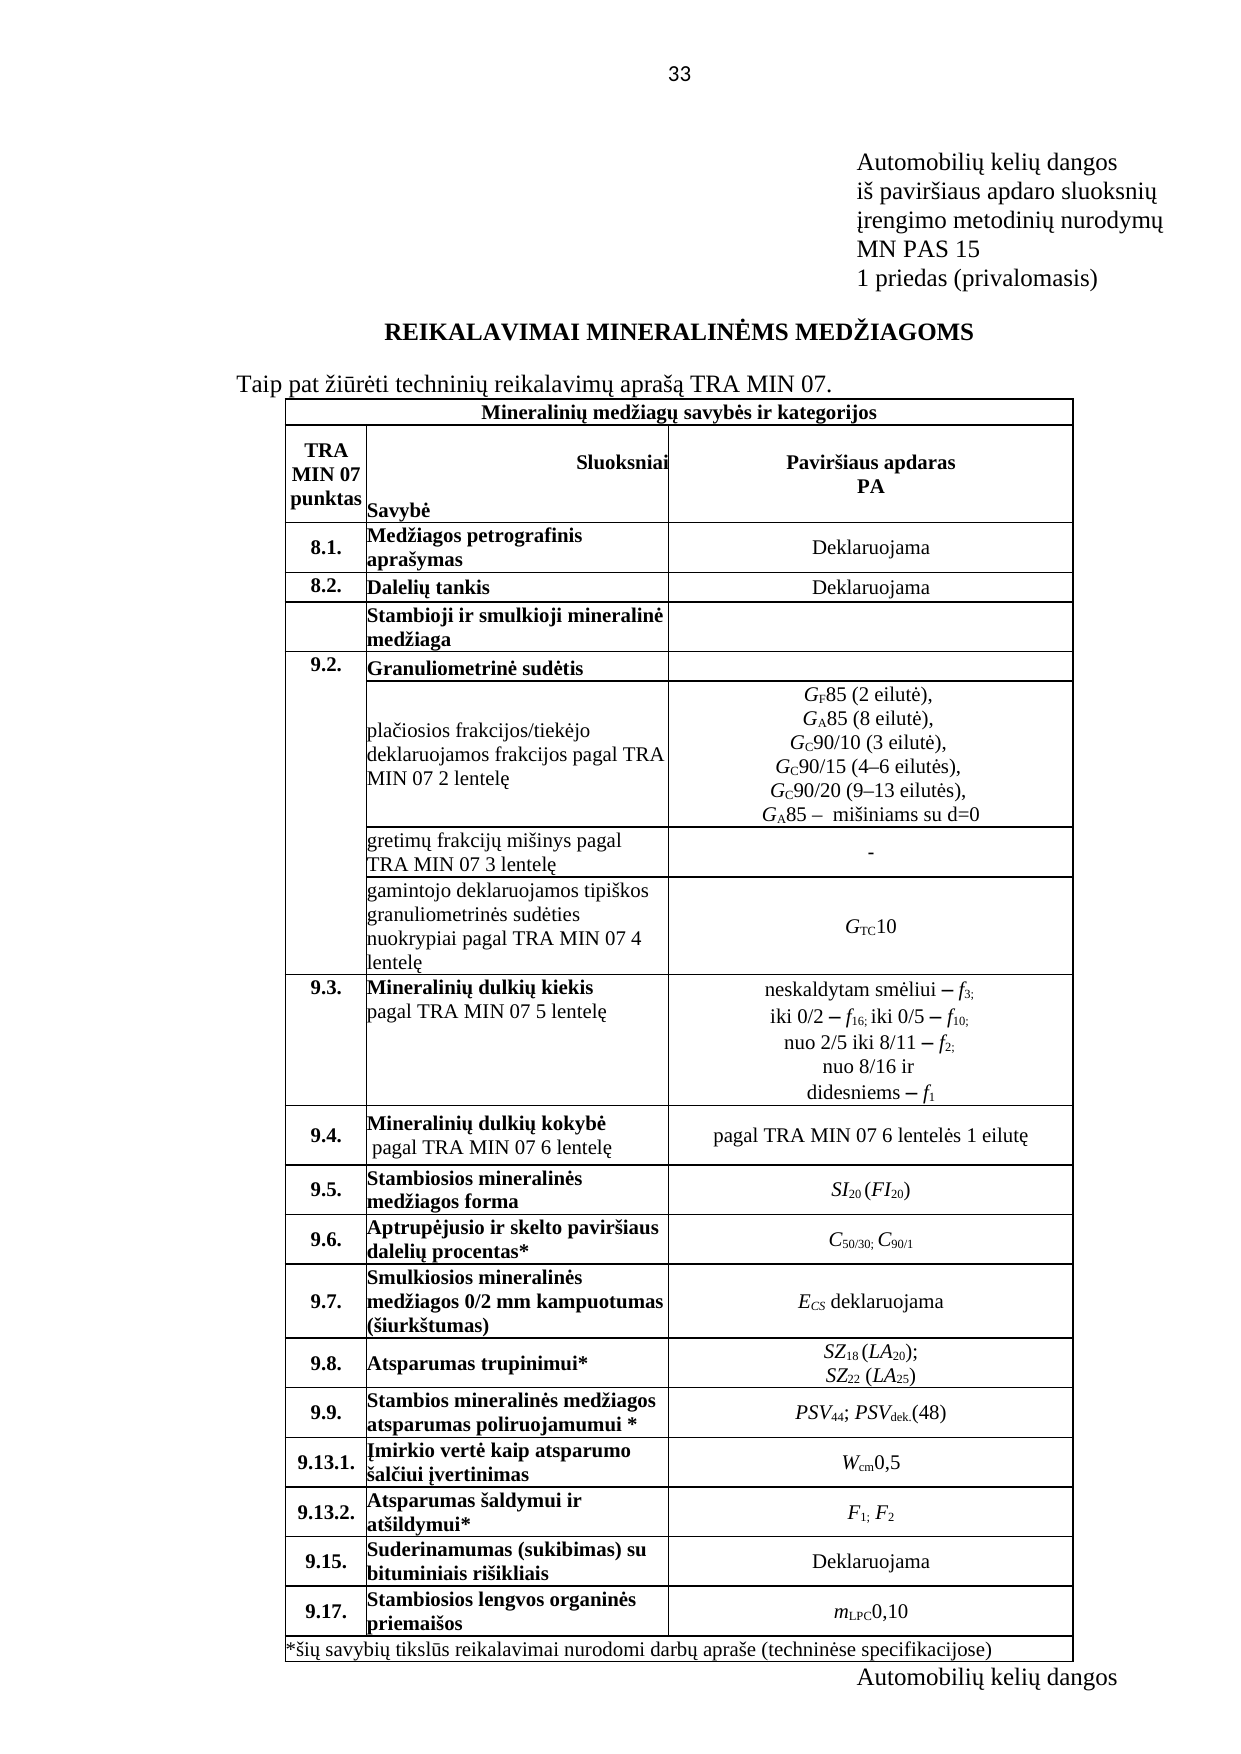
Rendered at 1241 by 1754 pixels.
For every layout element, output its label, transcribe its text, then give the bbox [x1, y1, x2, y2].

table_cell Deklaruojama [669, 573, 1072, 601]
table_cell Stambioji ir smulkioji mineralinė medžiaga [367, 603, 668, 651]
table_cell ECS deklaruojama [669, 1265, 1072, 1337]
text Taip pat žiūrėti techninių reikalavimų aprašą TRA MIN 07. [177, 369, 1181, 398]
table_cell Paviršiaus apdaras PA [669, 426, 1072, 522]
table_cell 9.3. [286, 975, 366, 1105]
table_cell SZ18 (LA20); SZ22 (LA25) [669, 1339, 1072, 1387]
table_cell 9.5. [286, 1166, 366, 1213]
table_cell neskaldytam smėliui – f3; iki 0/2 – f16; iki 0/5 – f10; nuo 2/5 iki 8/11 – f2; nuo 8/16 ir didesniems – f1 [669, 975, 1072, 1105]
table_cell Medžiagos petrografinis aprašymas [367, 523, 668, 571]
table_cell 9.4. [286, 1106, 366, 1164]
table_cell 9.2. [286, 652, 366, 974]
text Automobilių kelių dangos [856, 1662, 1181, 1691]
text MN PAS 15 [856, 234, 1181, 263]
text 1 priedas (privalomasis) [856, 263, 1181, 293]
table_cell plačiosios frakcijos/tiekėjo deklaruojamos frakcijos pagal TRA MIN 07 2 lentelę [367, 682, 668, 826]
table_header Mineralinių medžiagų savybės ir kategorijos [286, 400, 1072, 424]
table_cell F1; F2 [669, 1488, 1072, 1536]
table_cell SI20 (FI20) [669, 1166, 1072, 1213]
table_cell [669, 652, 1072, 680]
table_cell 9.17. [286, 1587, 366, 1635]
table_cell Atsparumas šaldymui ir atšildymui* [367, 1488, 668, 1536]
table_cell 8.2. [286, 573, 366, 601]
table_cell 9.13.1. [286, 1438, 366, 1486]
table_cell Suderinamumas (sukibimas) su bituminiais rišikliais [367, 1537, 668, 1585]
table_cell *šių savybių tikslūs reikalavimai nurodomi darbų apraše (techninėse specifikacijose) [286, 1637, 1072, 1661]
table_cell 9.6. [286, 1215, 366, 1263]
table_cell PSV44; PSVdek.(48) [669, 1388, 1072, 1436]
table_cell Sluoksniai Savybė [367, 426, 668, 522]
table_cell Stambiosios lengvos organinės priemaišos [367, 1587, 668, 1635]
text iš paviršiaus apdaro sluoksnių [856, 176, 1181, 205]
table_cell Deklaruojama [669, 1537, 1072, 1585]
table_cell gretimų frakcijų mišinys pagal TRA MIN 07 3 lentelę [367, 828, 668, 876]
table_cell Granuliometrinė sudėtis [367, 652, 668, 680]
table_cell 9.9. [286, 1388, 366, 1436]
table_cell pagal TRA MIN 07 6 lentelės 1 eilutę [669, 1106, 1072, 1164]
table_cell Atsparumas trupinimui* [367, 1339, 668, 1387]
table_cell - [669, 828, 1072, 876]
table_cell Mineralinių dulkių kokybė pagal TRA MIN 07 6 lentelę [367, 1106, 668, 1164]
table_cell GTC10 [669, 878, 1072, 974]
table_cell Įmirkio vertė kaip atsparumo šalčiui įvertinimas [367, 1438, 668, 1486]
table_cell Wcm0,5 [669, 1438, 1072, 1486]
table_cell Deklaruojama [669, 523, 1072, 571]
text REIKALAVIMAI MINERALINĖMS MEDŽIAGOMS [177, 317, 1181, 346]
table_cell C50/30; C90/1 [669, 1215, 1072, 1263]
table_cell [286, 603, 366, 651]
table_cell TRA MIN 07 punktas [286, 426, 366, 522]
table_cell Stambiosios mineralinės medžiagos forma [367, 1166, 668, 1213]
table_cell Stambios mineralinės medžiagos atsparumas poliruojamumui * [367, 1388, 668, 1436]
table_cell 9.8. [286, 1339, 366, 1387]
table_cell GF85 (2 eilutė), GA85 (8 eilutė), GC90/10 (3 eilutė), GC90/15 (4–6 eilutės), GC90/20 (9–13 eilutės), GA85 – mišiniams su d=0 [669, 682, 1072, 826]
table_cell 9.7. [286, 1265, 366, 1337]
table_cell [669, 603, 1072, 651]
table_cell Aptrupėjusio ir skelto paviršiaus dalelių procentas* [367, 1215, 668, 1263]
table_cell mLPC0,10 [669, 1587, 1072, 1635]
text Automobilių kelių dangos [856, 147, 1181, 176]
table_cell Dalelių tankis [367, 573, 668, 601]
table_cell Smulkiosios mineralinės medžiagos 0/2 mm kampuotumas (šiurkštumas) [367, 1265, 668, 1337]
table_cell gamintojo deklaruojamos tipiškos granuliometrinės sudėties nuokrypiai pagal TRA MIN 07 4 lentelę [367, 878, 668, 974]
table_cell 9.13.2. [286, 1488, 366, 1536]
table_cell 9.15. [286, 1537, 366, 1585]
text įrengimo metodinių nurodymų [856, 205, 1181, 234]
table_cell 8.1. [286, 523, 366, 571]
table_cell Mineralinių dulkių kiekis pagal TRA MIN 07 5 lentelę [367, 975, 668, 1105]
